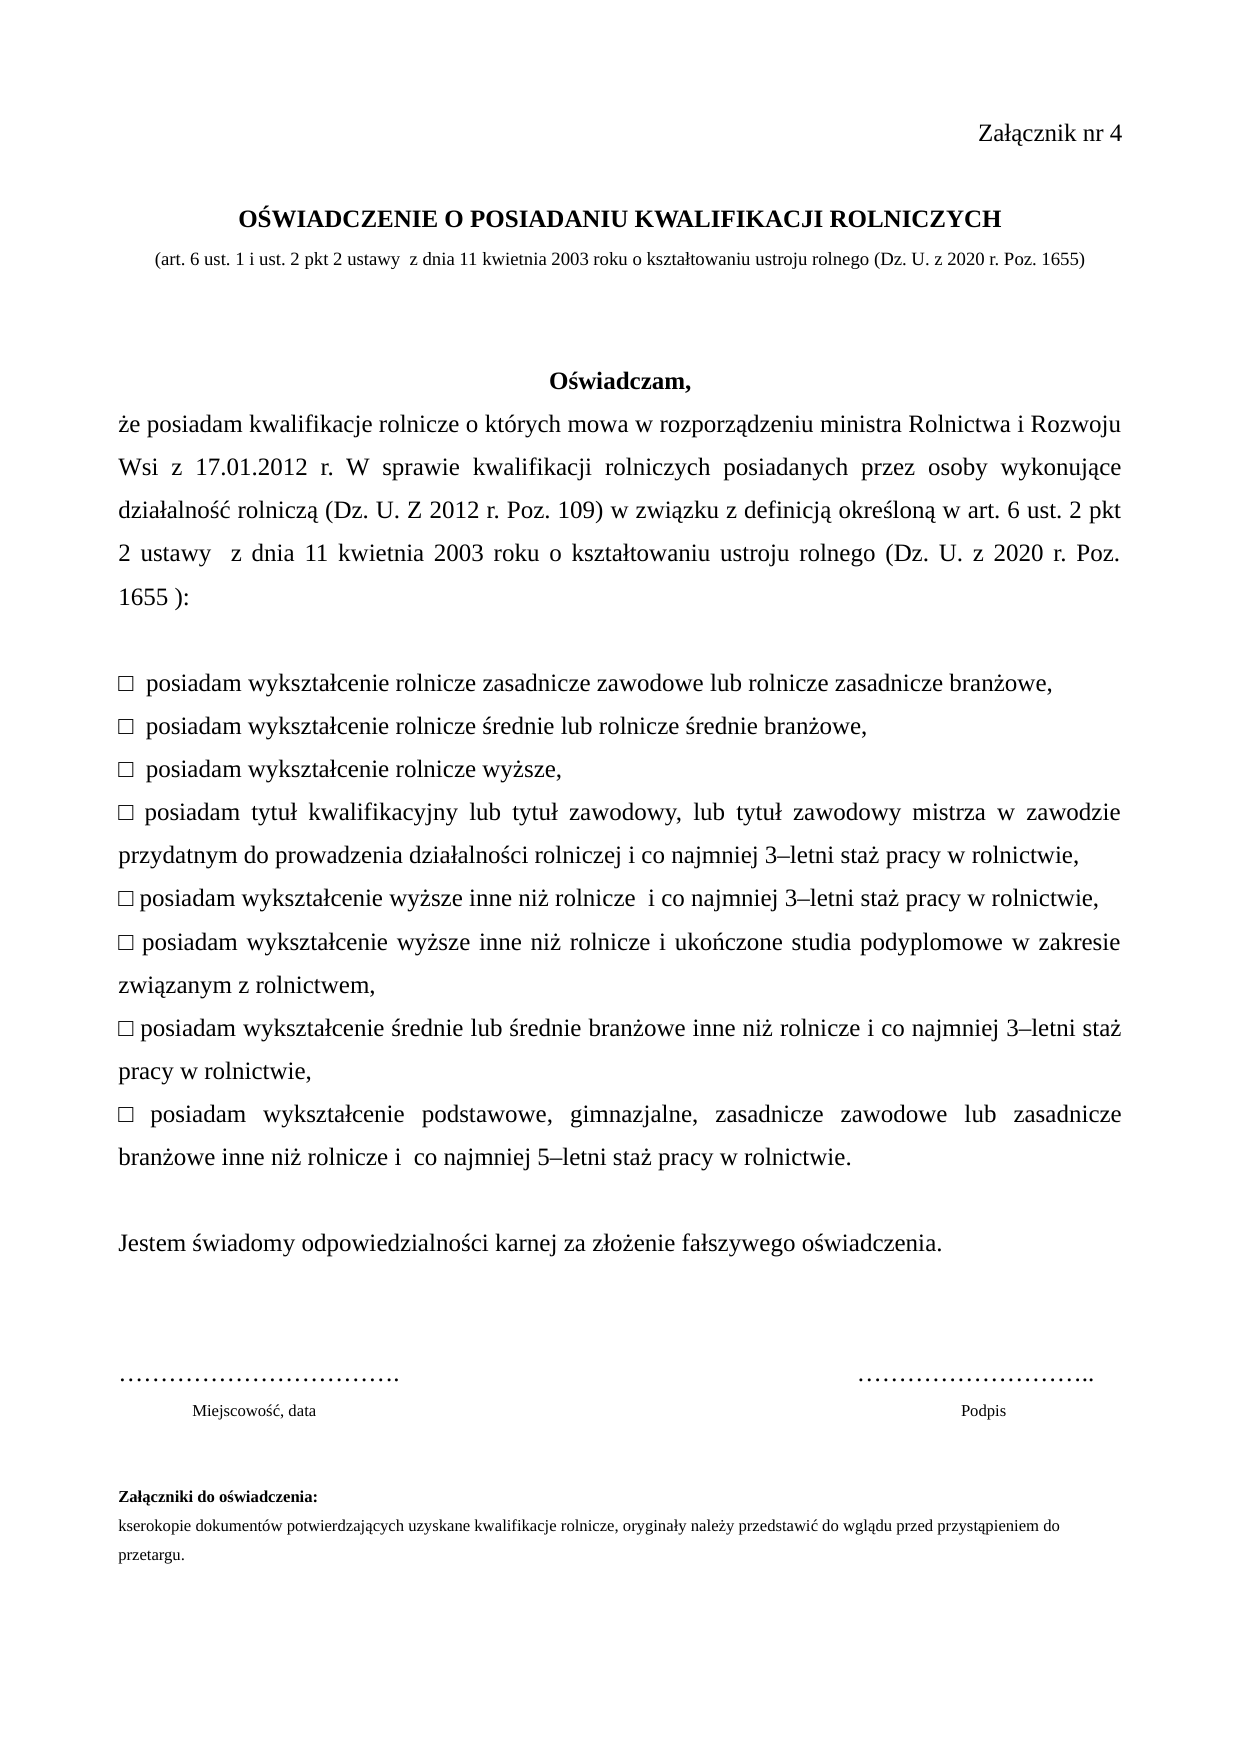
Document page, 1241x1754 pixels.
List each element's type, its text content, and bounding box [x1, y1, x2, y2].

text □ posiadam wykształcenie podstawowe, gimnazjalne, zasadnicze zawodowe lub zasadnicze branżowe inne niż rolnicze i co najmniej 5–letni staż pracy w rolnictwie. [118, 1099, 1122, 1171]
text ……………………………. ……………………….. [118, 1358, 1122, 1387]
text Jestem świadomy odpowiedzialności karnej za złożenie fałszywego oświadczenia. [118, 1228, 1122, 1257]
text □ posiadam wykształcenie wyższe inne niż rolnicze i ukończone studia podyplomowe w zakresie związanym z rolnictwem, [118, 927, 1122, 998]
text Załącznik nr 4 [118, 118, 1122, 147]
text (art. 6 ust. 1 i ust. 2 pkt 2 ustawy z dnia 11 kwietnia 2003 roku o kształtowaniu ustroju rolnego (Dz. U. z 2020 r. Poz. 1655) [118, 247, 1122, 269]
text □ posiadam wykształcenie wyższe inne niż rolnicze i co najmniej 3–letni staż pracy w rolnictwie, [118, 883, 1122, 912]
text □ posiadam wykształcenie rolnicze zasadnicze zawodowe lub rolnicze zasadnicze branżowe, [118, 668, 1122, 697]
text kserokopie dokumentów potwierdzających uzyskane kwalifikacje rolnicze, oryginały należy przedstawić do wglądu przed przystąpieniem do przetargu. [118, 1516, 1122, 1564]
text □ posiadam tytuł kwalifikacyjny lub tytuł zawodowy, lub tytuł zawodowy mistrza w zawodzie przydatnym do prowadzenia działalności rolniczej i co najmniej 3–letni staż pracy w rolnictwie, [118, 797, 1122, 869]
text □ posiadam wykształcenie średnie lub średnie branżowe inne niż rolnicze i co najmniej 3–letni staż pracy w rolnictwie, [118, 1013, 1122, 1085]
text □ posiadam wykształcenie rolnicze średnie lub rolnicze średnie branżowe, [118, 711, 1122, 740]
text Miejscowość, data Podpis [118, 1401, 1122, 1420]
text Załączniki do oświadczenia: [118, 1487, 1122, 1506]
text Oświadczam, [118, 366, 1122, 395]
text □ posiadam wykształcenie rolnicze wyższe, [118, 754, 1122, 783]
text że posiadam kwalifikacje rolnicze o których mowa w rozporządzeniu ministra Rolnictwa i Rozwoju Wsi z 17.01.2012 r. W sprawie kwalifikacji rolniczych posiadanych przez osoby wykonujące działalność rolniczą (Dz. U. Z 2012 r. Poz. 109) w związku z definicją określoną w art. 6 ust. 2 pkt 2 ustawy z dnia 11 kwietnia 2003 roku o kształtowaniu ustroju rolnego (Dz. U. z 2020 r. Poz. 1655 ): [118, 409, 1122, 610]
text OŚWIADCZENIE O POSIADANIU KWALIFIKACJI ROLNICZYCH [118, 204, 1122, 233]
